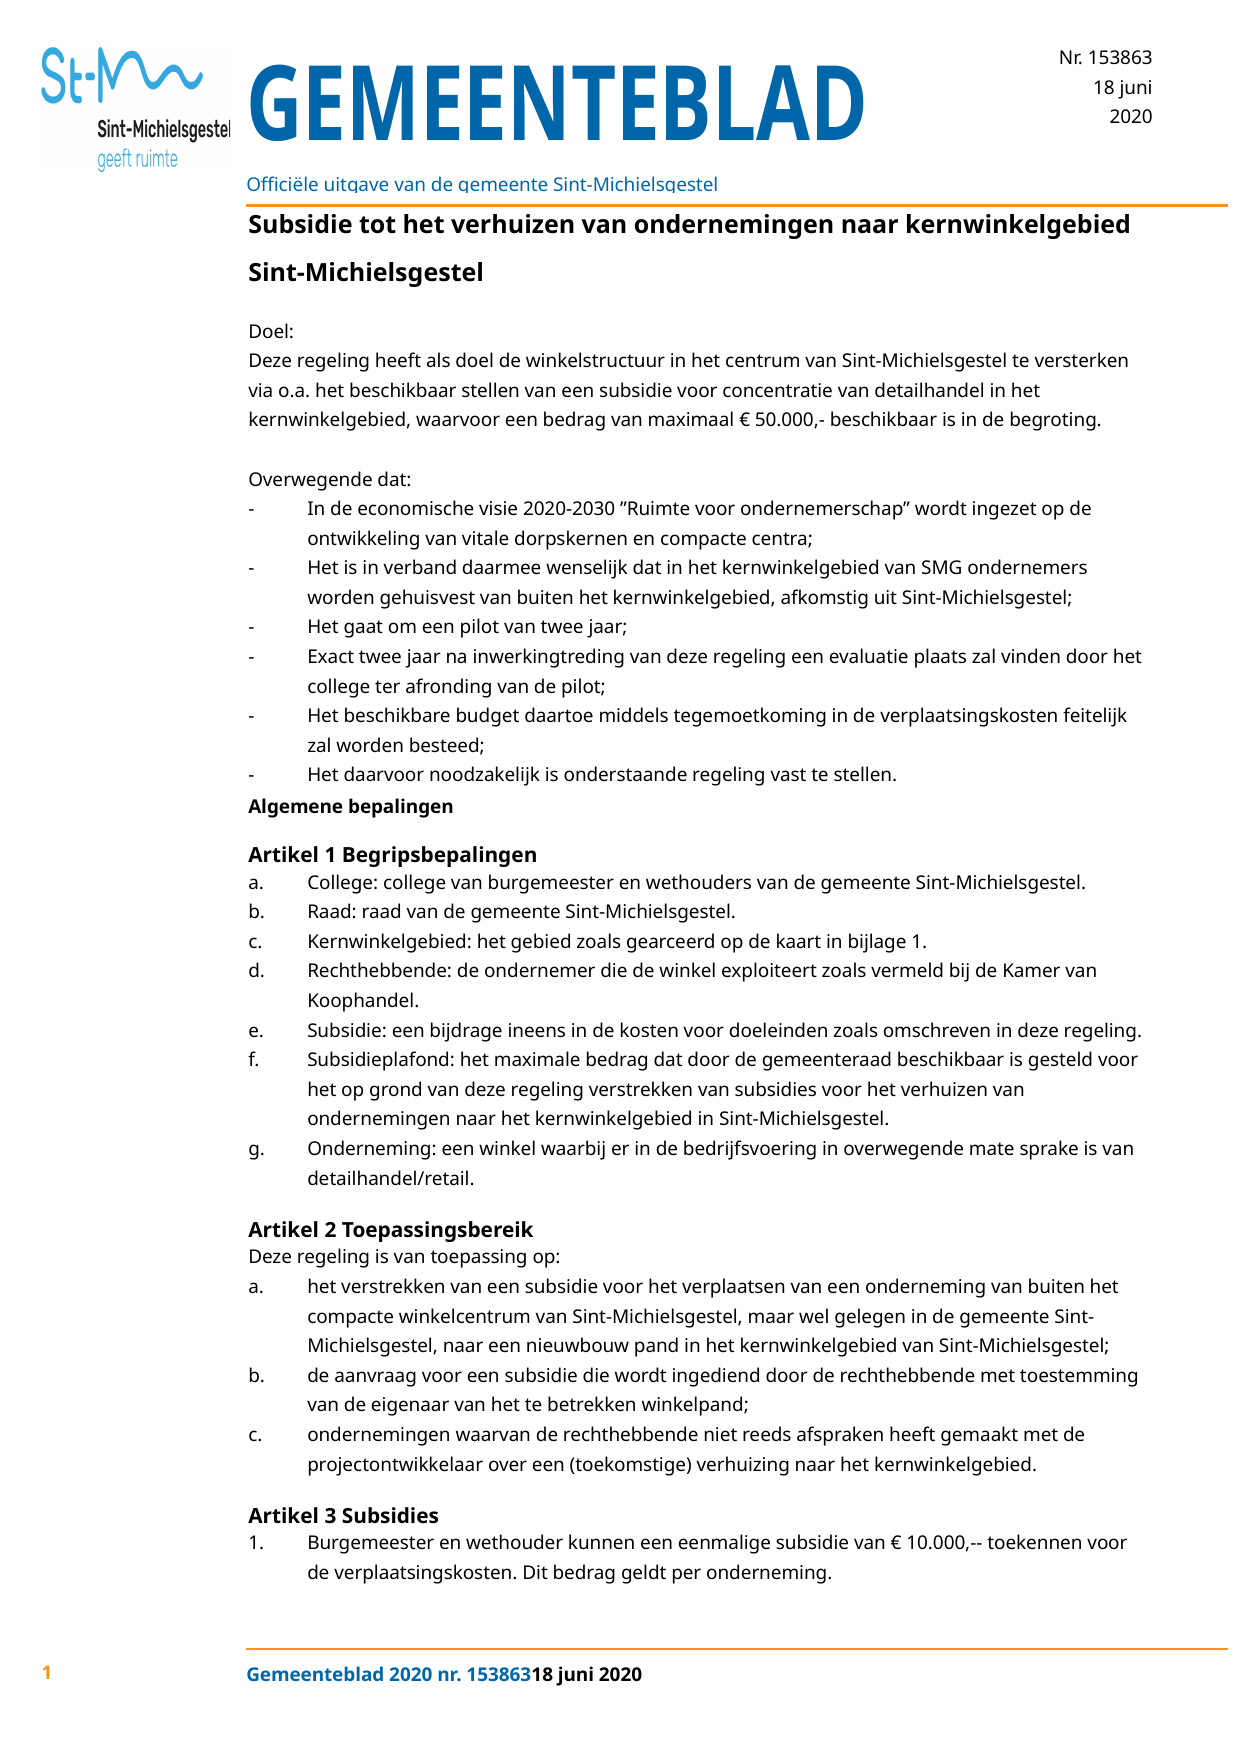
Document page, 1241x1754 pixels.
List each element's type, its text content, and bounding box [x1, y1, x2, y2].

list Subsidieplafond: het maximale bedrag dat door de gemeenteraad beschikbaar is gesteld voor het op grond van deze regeling verstrekken van subsidies voor het verhuizen van ondernemingen naar het kernwinkelgebied in Sint-Michielsgestel. [248, 1046, 1152, 1131]
list Het gaat om een pilot van twee jaar; [248, 614, 1152, 639]
list Raad: raad van de gemeente Sint-Michielsgestel. [248, 898, 1152, 924]
text Deze regeling heeft als doel de winkelstructuur in het centrum van Sint-Michielsgestel te versterken via o.a. het beschikbaar stellen van een subsidie voor concentratie van detailhandel in het kernwinkelgebied, waarvoor een bedrag van maximaal € 50.000,- beschikbaar is in de begroting. [248, 347, 1152, 432]
list Exact twee jaar na inwerkingtreding van deze regeling een evaluatie plaats zal vinden door het college ter afronding van de pilot; [248, 643, 1152, 699]
text Deze regeling is van toepassing op: [248, 1244, 1152, 1269]
list Het beschikbare budget daartoe middels tegemoetkoming in de verplaatsingskosten feitelijk zal worden besteed; [248, 702, 1152, 758]
list Burgemeester en wethouder kunnen een eenmalige subsidie van € 10.000,-- toekennen voor de verplaatsingskosten. Dit bedrag geldt per onderneming. [248, 1529, 1152, 1585]
text Algemene bepalingen [248, 791, 1152, 820]
text Overwegende dat: [248, 466, 1152, 492]
list College: college van burgemeester en wethouders van de gemeente Sint-Michielsgestel. [248, 869, 1152, 895]
list Het daarvoor noodzakelijk is onderstaande regeling vast te stellen. [248, 762, 1152, 787]
list Rechthebbende: de ondernemer die de winkel exploiteert zoals vermeld bij de Kamer van Koophandel. [248, 958, 1152, 1013]
list In de economische visie 2020-2030 ”Ruimte voor ondernemerschap” wordt ingezet op de ontwikkeling van vitale dorpskernen en compacte centra; [248, 495, 1152, 551]
list ondernemingen waarvan de rechthebbende niet reeds afspraken heeft gemaakt met de projectontwikkelaar over een (toekomstige) verhuizing naar het kernwinkelgebied. [248, 1421, 1152, 1476]
picture [41, 47, 231, 172]
list Kernwinkelgebied: het gebied zoals gearceerd op de kaart in bijlage 1. [248, 928, 1152, 954]
text Artikel 1 Begripsbepalingen [248, 841, 1152, 869]
text Subsidie tot het verhuizen van ondernemingen naar kernwinkelgebied Sint-Michielsgestel [248, 207, 1152, 288]
list Het is in verband daarmee wenselijk dat in het kernwinkelgebied van SMG ondernemers worden gehuisvest van buiten het kernwinkelgebied, afkomstig uit Sint-Michielsgestel; [248, 554, 1152, 610]
list Onderneming: een winkel waarbij er in de bedrijfsvoering in overwegende mate sprake is van detailhandel/retail. [248, 1135, 1152, 1191]
list het verstrekken van een subsidie voor het verplaatsen van een onderneming van buiten het compacte winkelcentrum van Sint-Michielsgestel, maar wel gelegen in de gemeente Sint-Michielsgestel, naar een nieuwbouw pand in het kernwinkelgebied van Sint-Michielsgestel; [248, 1273, 1152, 1358]
list Subsidie: een bijdrage ineens in de kosten voor doeleinden zoals omschreven in deze regeling. [248, 1017, 1152, 1043]
text Doel: [248, 318, 1152, 344]
list de aanvraag voor een subsidie die wordt ingediend door de rechthebbende met toestemming van de eigenaar van het te betrekken winkelpand; [248, 1362, 1152, 1417]
text Artikel 3 Subsidies [248, 1501, 1152, 1529]
text Artikel 2 Toepassingsbereik [248, 1215, 1152, 1244]
